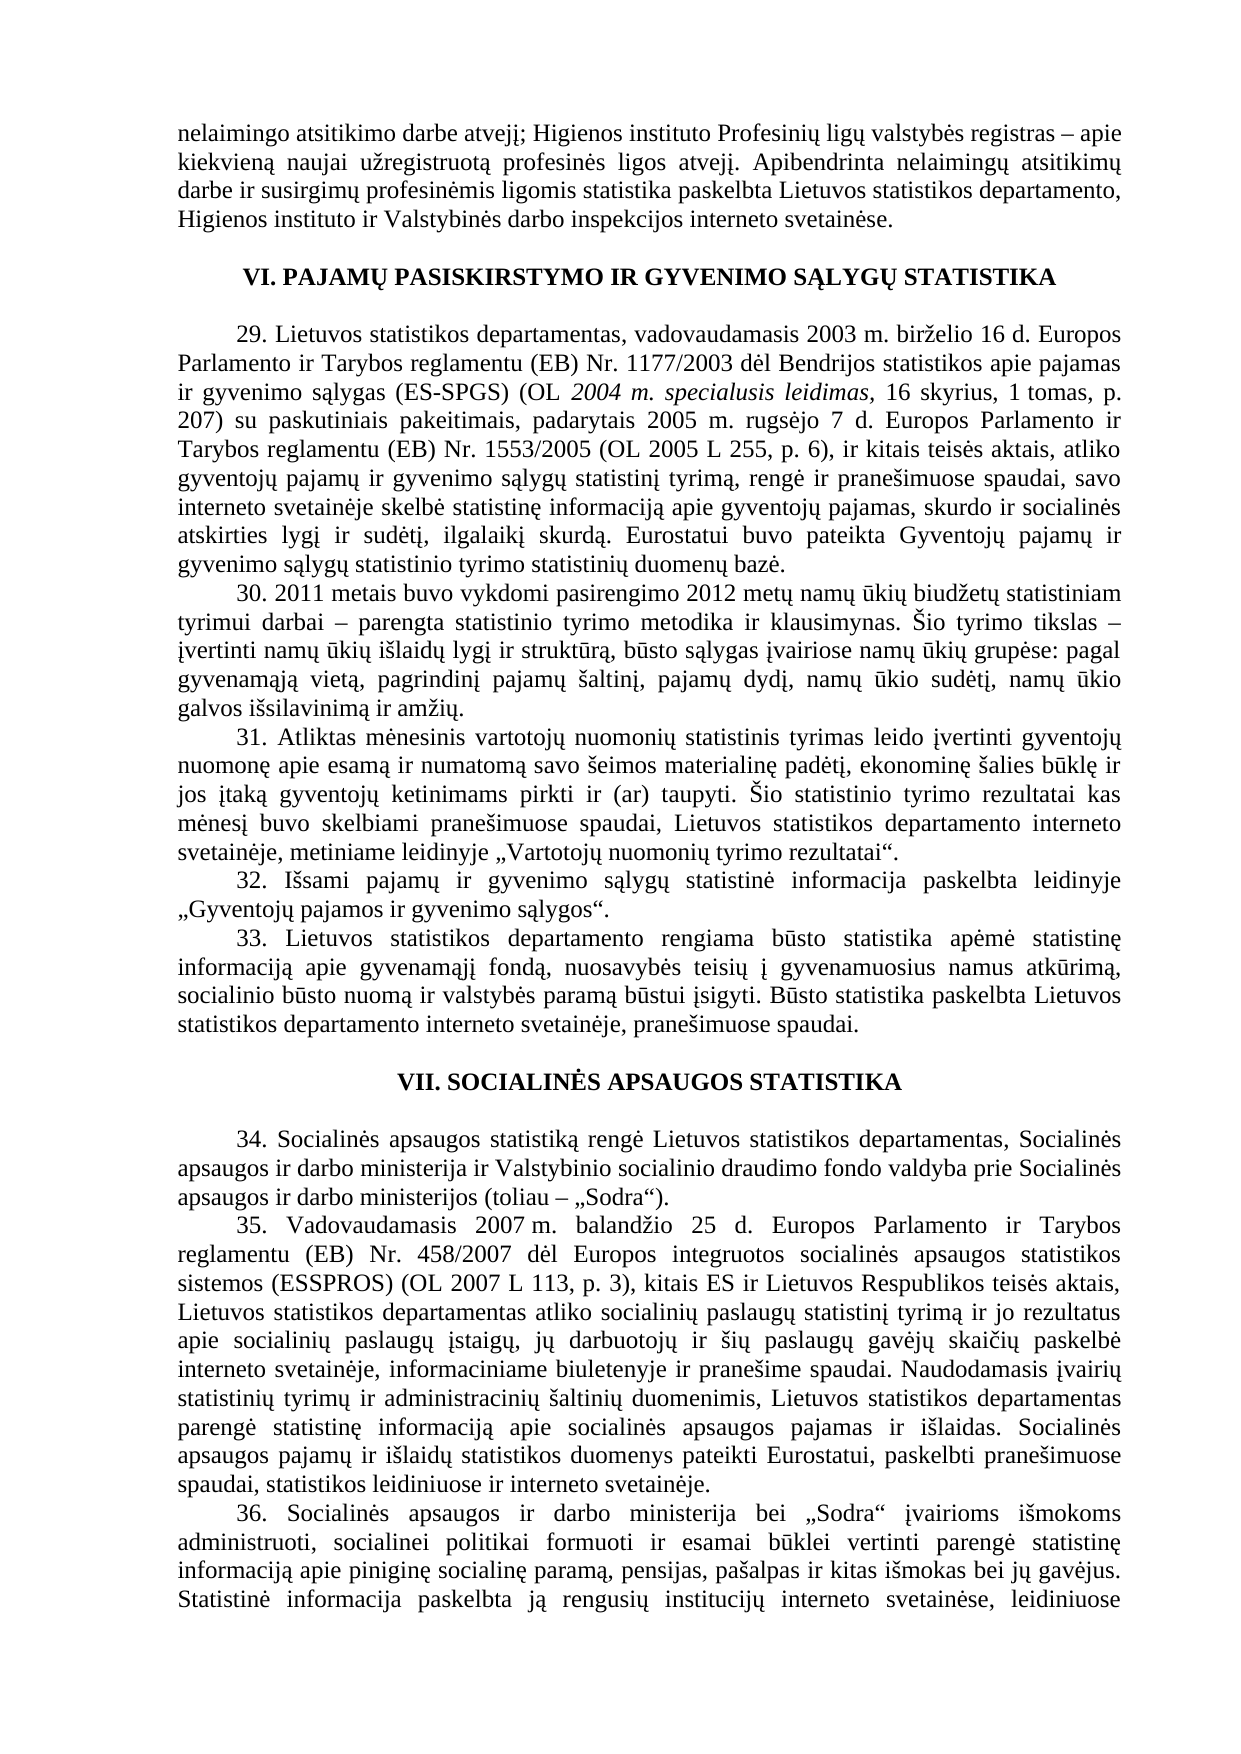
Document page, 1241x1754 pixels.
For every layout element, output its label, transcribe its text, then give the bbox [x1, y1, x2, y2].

text 34. Socialinės apsaugos statistiką rengė Lietuvos statistikos departamentas, Socialinės apsaugos ir darbo ministerija ir Valstybinio socialinio draudimo fondo valdyba prie Socialinės apsaugos ir darbo ministerijos (toliau – „Sodra“). [177, 1124, 1122, 1211]
text VII. SOCIALINĖS APSAUGOS STATISTIKA [177, 1067, 1122, 1096]
text 35. Vadovaudamasis 2007 m. balandžio 25 d. Europos Parlamento ir Tarybos reglamentu (EB) Nr. 458/2007 dėl Europos integruotos socialinės apsaugos statistikos sistemos (ESSPROS) (OL 2007 L 113, p. 3), kitais ES ir Lietuvos Respublikos teisės aktais, Lietuvos statistikos departamentas atliko socialinių paslaugų statistinį tyrimą ir jo rezultatus apie socialinių paslaugų įstaigų, jų darbuotojų ir šių paslaugų gavėjų skaičių paskelbė interneto svetainėje, informaciniame biuletenyje ir pranešime spaudai. Naudodamasis įvairių statistinių tyrimų ir administracinių šaltinių duomenimis, Lietuvos statistikos departamentas parengė statistinę informaciją apie socialinės apsaugos pajamas ir išlaidas. Socialinės apsaugos pajamų ir išlaidų statistikos duomenys pateikti Eurostatui, paskelbti pranešimuose spaudai, statistikos leidiniuose ir interneto svetainėje. [177, 1211, 1122, 1498]
text 32. Išsami pajamų ir gyvenimo sąlygų statistinė informacija paskelbta leidinyje „Gyventojų pajamos ir gyvenimo sąlygos“. [177, 866, 1122, 923]
text 36. Socialinės apsaugos ir darbo ministerija bei „Sodra“ įvairioms išmokoms administruoti, socialinei politikai formuoti ir esamai būklei vertinti parengė statistinę informaciją apie piniginę socialinę paramą, pensijas, pašalpas ir kitas išmokas bei jų gavėjus. Statistinė informacija paskelbta ją rengusių institucijų interneto svetainėse, leidiniuose [177, 1498, 1122, 1613]
text 30. 2011 metais buvo vykdomi pasirengimo 2012 metų namų ūkių biudžetų statistiniam tyrimui darbai – parengta statistinio tyrimo metodika ir klausimynas. Šio tyrimo tikslas – įvertinti namų ūkių išlaidų lygį ir struktūrą, būsto sąlygas įvairiose namų ūkių grupėse: pagal gyvenamąją vietą, pagrindinį pajamų šaltinį, pajamų dydį, namų ūkio sudėtį, namų ūkio galvos išsilavinimą ir amžių. [177, 578, 1122, 722]
text 33. Lietuvos statistikos departamento rengiama būsto statistika apėmė statistinę informaciją apie gyvenamąjį fondą, nuosavybės teisių į gyvenamuosius namus atkūrimą, socialinio būsto nuomą ir valstybės paramą būstui įsigyti. Būsto statistika paskelbta Lietuvos statistikos departamento interneto svetainėje, pranešimuose spaudai. [177, 923, 1122, 1038]
text 31. Atliktas mėnesinis vartotojų nuomonių statistinis tyrimas leido įvertinti gyventojų nuomonę apie esamą ir numatomą savo šeimos materialinę padėtį, ekonominę šalies būklę ir jos įtaką gyventojų ketinimams pirkti ir (ar) taupyti. Šio statistinio tyrimo rezultatai kas mėnesį buvo skelbiami pranešimuose spaudai, Lietuvos statistikos departamento interneto svetainėje, metiniame leidinyje „Vartotojų nuomonių tyrimo rezultatai“. [177, 722, 1122, 866]
text 29. Lietuvos statistikos departamentas, vadovaudamasis 2003 m. birželio 16 d. Europos Parlamento ir Tarybos reglamentu (EB) Nr. 1177/2003 dėl Bendrijos statistikos apie pajamas ir gyvenimo sąlygas (ES-SPGS) (OL 2004 m. specialusis leidimas, 16 skyrius, 1 tomas, p. 207) su paskutiniais pakeitimais, padarytais 2005 m. rugsėjo 7 d. Europos Parlamento ir Tarybos reglamentu (EB) Nr. 1553/2005 (OL 2005 L 255, p. 6), ir kitais teisės aktais, atliko gyventojų pajamų ir gyvenimo sąlygų statistinį tyrimą, rengė ir pranešimuose spaudai, savo interneto svetainėje skelbė statistinę informaciją apie gyventojų pajamas, skurdo ir socialinės atskirties lygį ir sudėtį, ilgalaikį skurdą. Eurostatui buvo pateikta Gyventojų pajamų ir gyvenimo sąlygų statistinio tyrimo statistinių duomenų bazė. [177, 319, 1122, 578]
text nelaimingo atsitikimo darbe atvejį; Higienos instituto Profesinių ligų valstybės registras – apie kiekvieną naujai užregistruotą profesinės ligos atvejį. Apibendrinta nelaimingų atsitikimų darbe ir susirgimų profesinėmis ligomis statistika paskelbta Lietuvos statistikos departamento, Higienos instituto ir Valstybinės darbo inspekcijos interneto svetainėse. [177, 118, 1122, 233]
text VI. PAJAMŲ PASISKIRSTYMO IR GYVENIMO SĄLYGŲ STATISTIKA [177, 262, 1122, 291]
